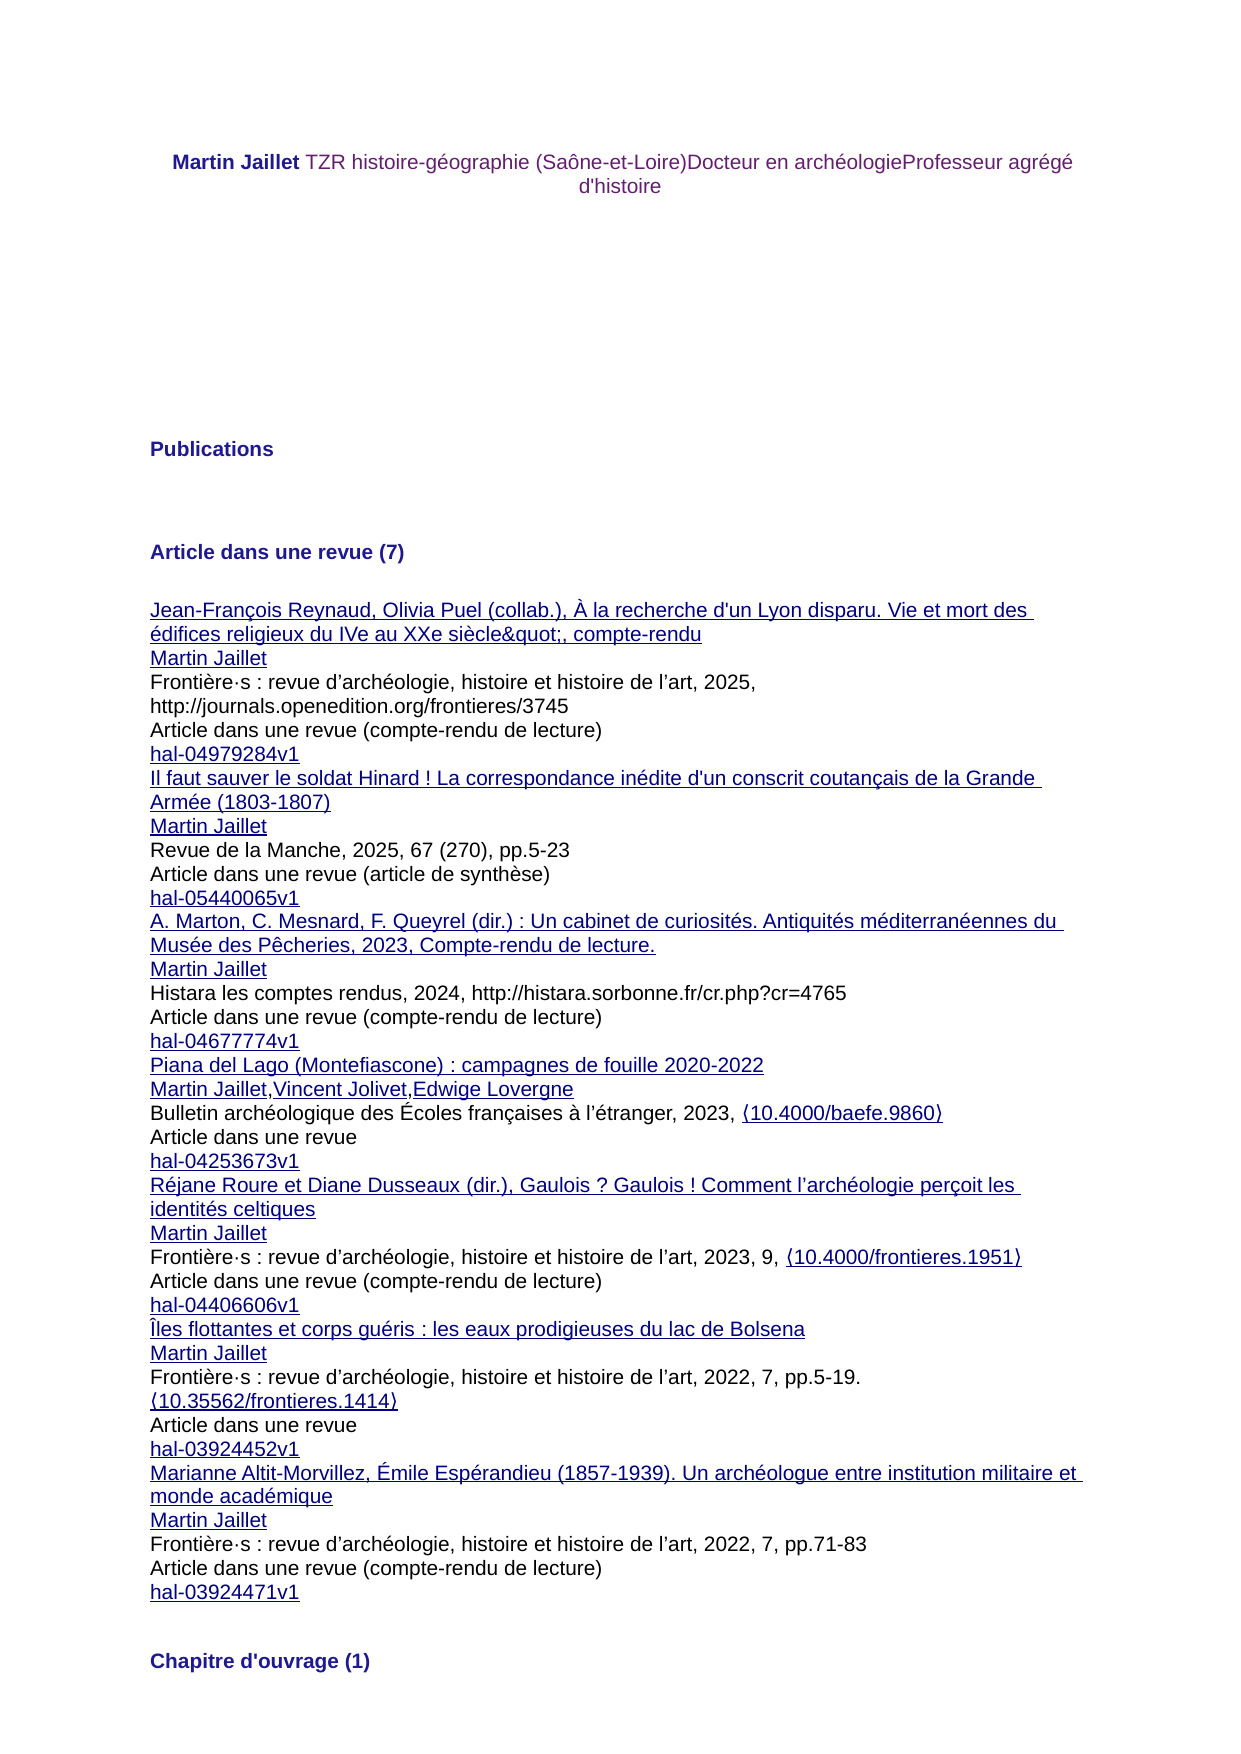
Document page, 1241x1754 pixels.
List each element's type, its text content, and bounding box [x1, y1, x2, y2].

table_cell Piana del Lago (Montefiascone) : campagnes de fouille 2020‑2022 Martin Jaillet,Vincent Jolivet,Edwige Lovergne Bulletin archéologique des Écoles françaises à l’étranger, 2023, ⟨10.4000/baefe.9860⟩ Article dans une revue hal-04253673v1 [150, 1053, 1090, 1173]
subtitle Article dans une revue (7) [150, 539, 1090, 563]
table_header Jean-François Reynaud, Olivia Puel (collab.), À la recherche d'un Lyon disparu. Vie et mort des édifices religieux du IVe au XXe siècle&quot;, compte-rendu Martin Jaillet Frontière·s : revue d’archéologie, histoire et histoire de l’art, 2025, http://journals.openedition.org/frontieres/3745 Article dans une revue (compte-rendu de lecture) hal-04979284v1 [150, 598, 1090, 766]
table_cell Îles flottantes et corps guéris : les eaux prodigieuses du lac de Bolsena Martin Jaillet Frontière·s : revue d’archéologie, histoire et histoire de l’art, 2022, 7, pp.5-19. ⟨10.35562/frontieres.1414⟩ Article dans une revue hal-03924452v1 [150, 1317, 1090, 1460]
subtitle Chapitre d'ouvrage (1) [150, 1649, 1090, 1673]
subtitle Publications [150, 436, 1090, 460]
table_cell Il faut sauver le soldat Hinard ! La correspondance inédite d'un conscrit coutançais de la Grande Armée (1803-1807) Martin Jaillet Revue de la Manche, 2025, 67 (270), pp.5-23 Article dans une revue (article de synthèse) hal-05440065v1 [150, 766, 1090, 909]
table_cell Marianne Altit-Morvillez, Émile Espérandieu (1857-1939). Un archéologue entre institution militaire et monde académique Martin Jaillet Frontière·s : revue d’archéologie, histoire et histoire de l’art, 2022, 7, pp.71-83 Article dans une revue (compte-rendu de lecture) hal-03924471v1 [150, 1460, 1090, 1604]
table_cell Réjane Roure et Diane Dusseaux (dir.), Gaulois ? Gaulois ! Comment l’archéologie perçoit les identités celtiques Martin Jaillet Frontière·s : revue d’archéologie, histoire et histoire de l’art, 2023, 9, ⟨10.4000/frontieres.1951⟩ Article dans une revue (compte-rendu de lecture) hal-04406606v1 [150, 1173, 1090, 1317]
subtitle Martin Jaillet TZR histoire-géographie (Saône-et-Loire)Docteur en archéologieProfesseur agrégé d'histoire [150, 150, 1090, 198]
table_cell A. Marton, C. Mesnard, F. Queyrel (dir.) : Un cabinet de curiosités. Antiquités méditerranéennes du Musée des Pêcheries, 2023, Compte-rendu de lecture. Martin Jaillet Histara les comptes rendus, 2024, http://histara.sorbonne.fr/cr.php?cr=4765 Article dans une revue (compte-rendu de lecture) hal-04677774v1 [150, 909, 1090, 1053]
